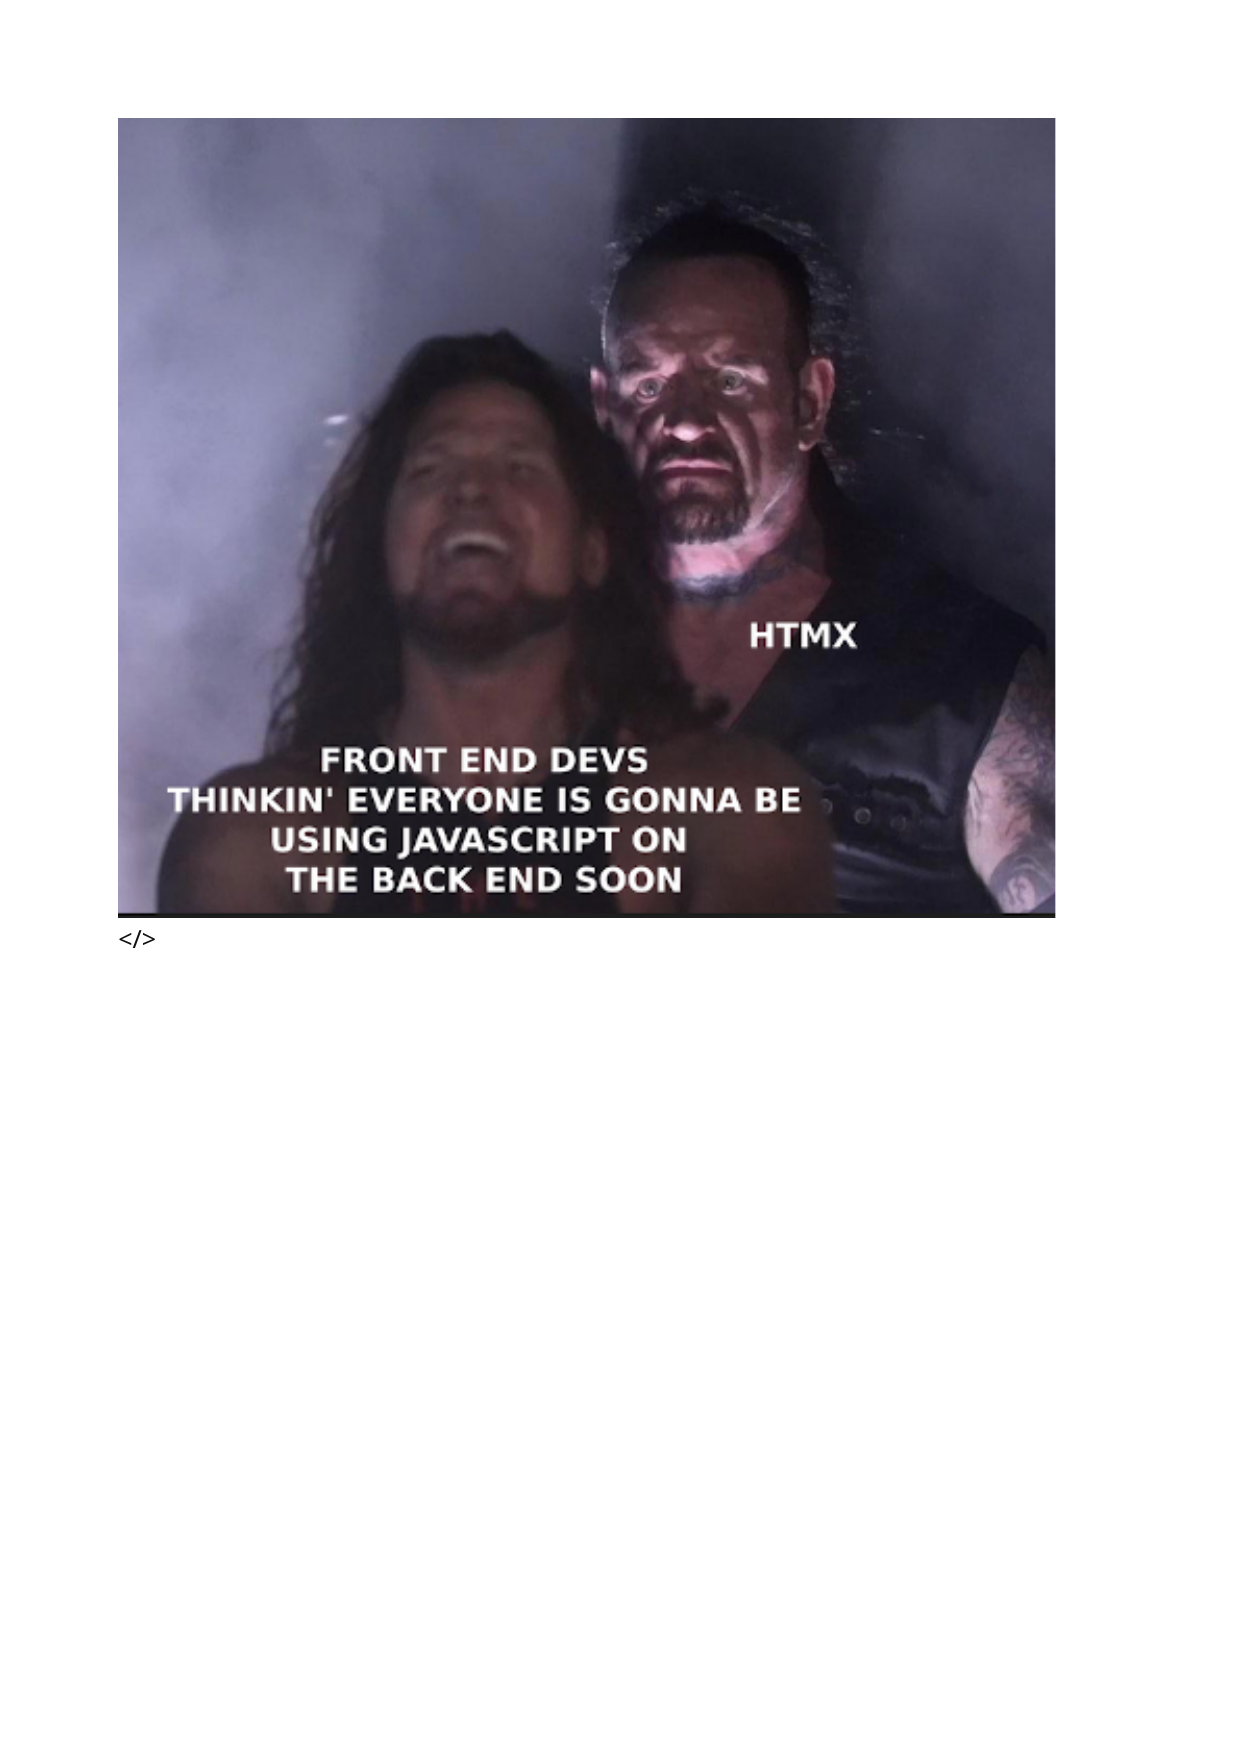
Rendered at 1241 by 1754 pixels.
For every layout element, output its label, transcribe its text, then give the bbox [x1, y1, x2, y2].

text </> [118, 922, 1122, 956]
picture [118, 118, 1056, 918]
